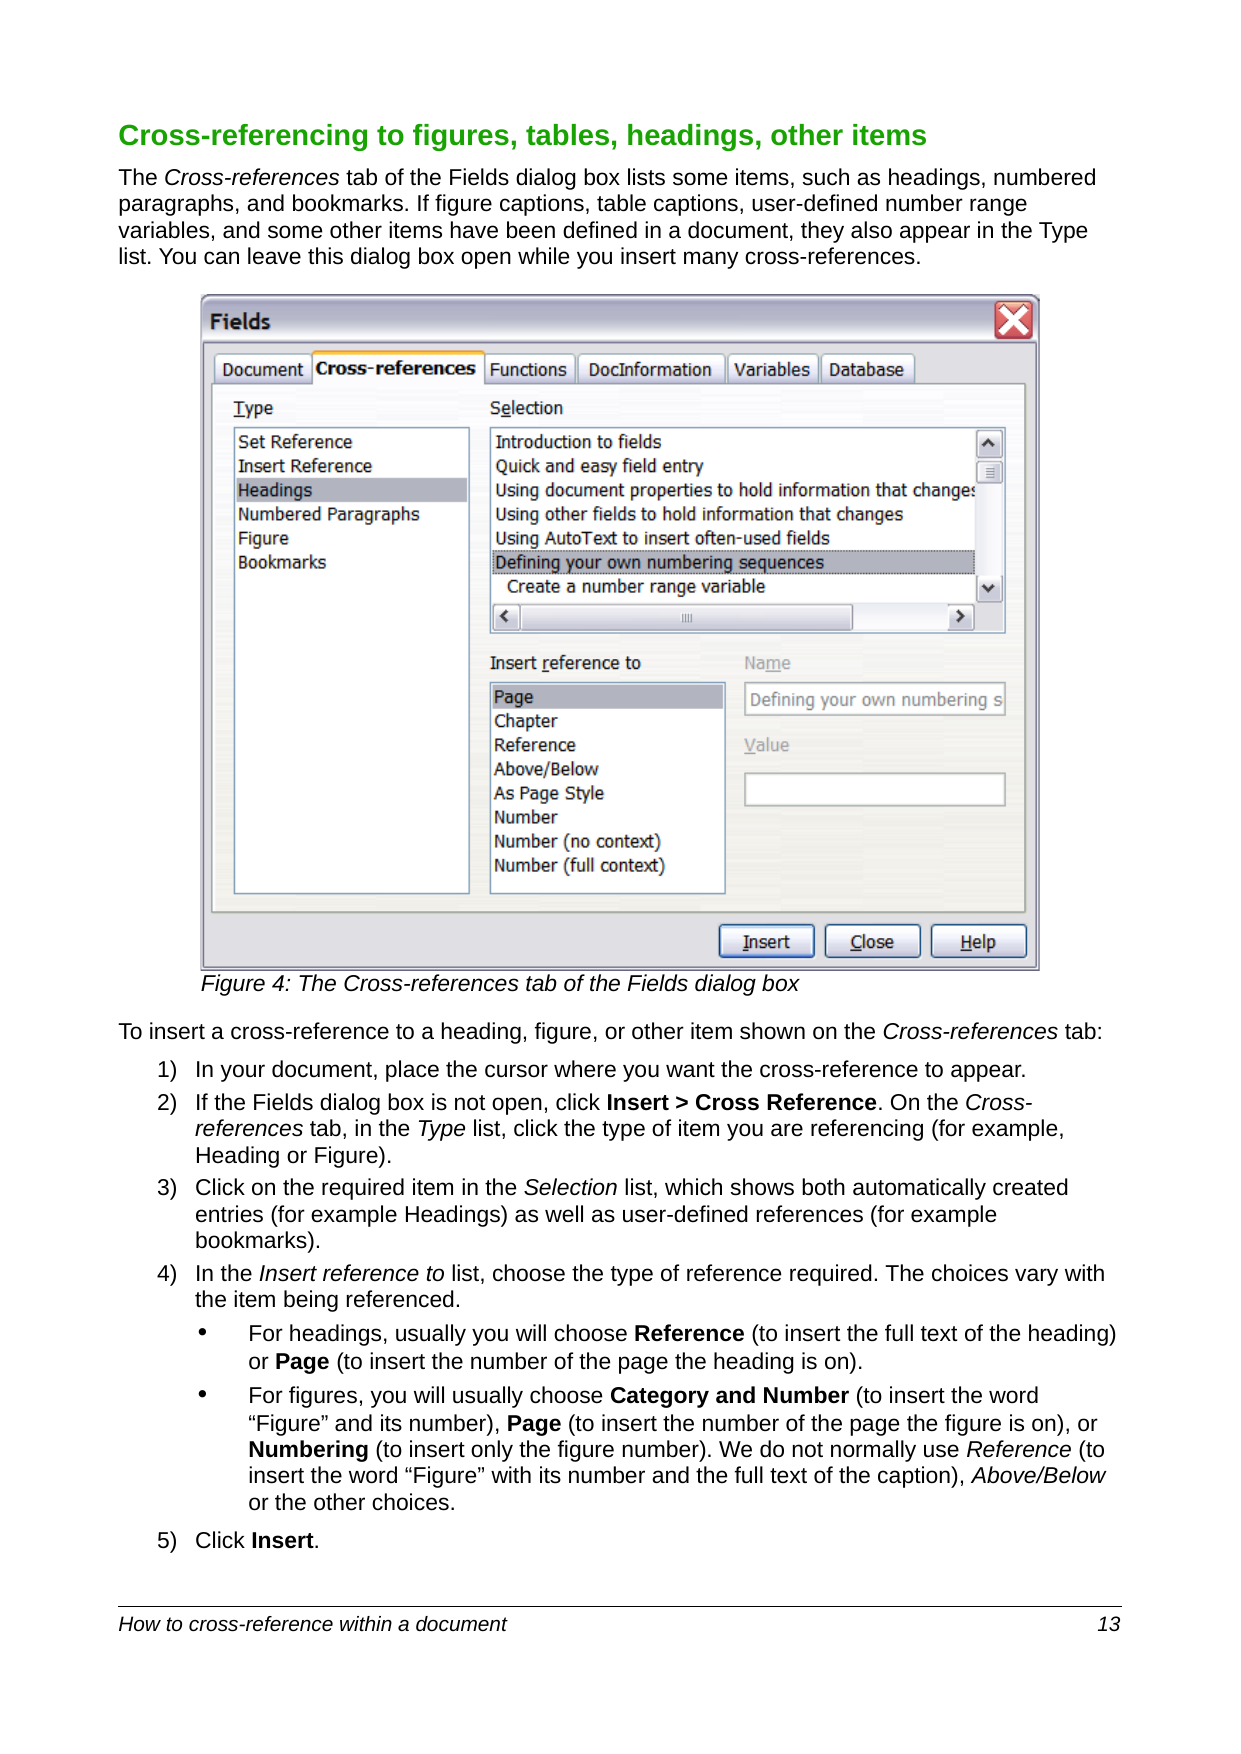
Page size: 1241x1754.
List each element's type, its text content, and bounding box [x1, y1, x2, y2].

picture [200, 294, 1040, 971]
list Click on the required item in the Selection list, which shows both automatically created entries (for example Headings) as well as user-defined references (for example bookmarks). [177, 1174, 1122, 1253]
list For headings, usually you will choose Reference (to insert the full text of the heading) or Page (to insert the number of the page the heading is on). [195, 1319, 1122, 1374]
subtitle Cross-referencing to figures, tables, headings, other items [118, 118, 1122, 152]
list Click Insert. [177, 1527, 1122, 1554]
list If the Fields dialog box is not open, click Insert > Cross Reference. On the Cross-references tab, in the Type list, click the type of item you are referencing (for example, Heading or Figure). [177, 1089, 1122, 1168]
list In the Insert reference to list, choose the type of reference required. The choices vary with the item being referenced. [177, 1260, 1122, 1312]
list For figures, you will usually choose Category and Number (to insert the word “Figure” and its number), Page (to insert the number of the page the figure is on), or Numbering (to insert only the figure number). We do not normally use Reference (to insert the word “Figure” with its number and the full text of the caption), Above/Below or the other choices. [195, 1380, 1122, 1515]
text The Cross-references tab of the Fields dialog box lists some items, such as headings, numbered paragraphs, and bookmarks. If figure captions, table captions, user-defined number range variables, and some other items have been defined in a document, they also appear in the Type list. You can leave this dialog box open while you insert many cross-references. [118, 164, 1122, 269]
text Figure 4: The Cross-references tab of the Fields dialog box [201, 971, 1040, 996]
list In your document, place the cursor where you want the cross-reference to appear. [177, 1056, 1122, 1083]
text To insert a cross-reference to a heading, figure, or other item shown on the Cross-references tab: [118, 1018, 1122, 1044]
